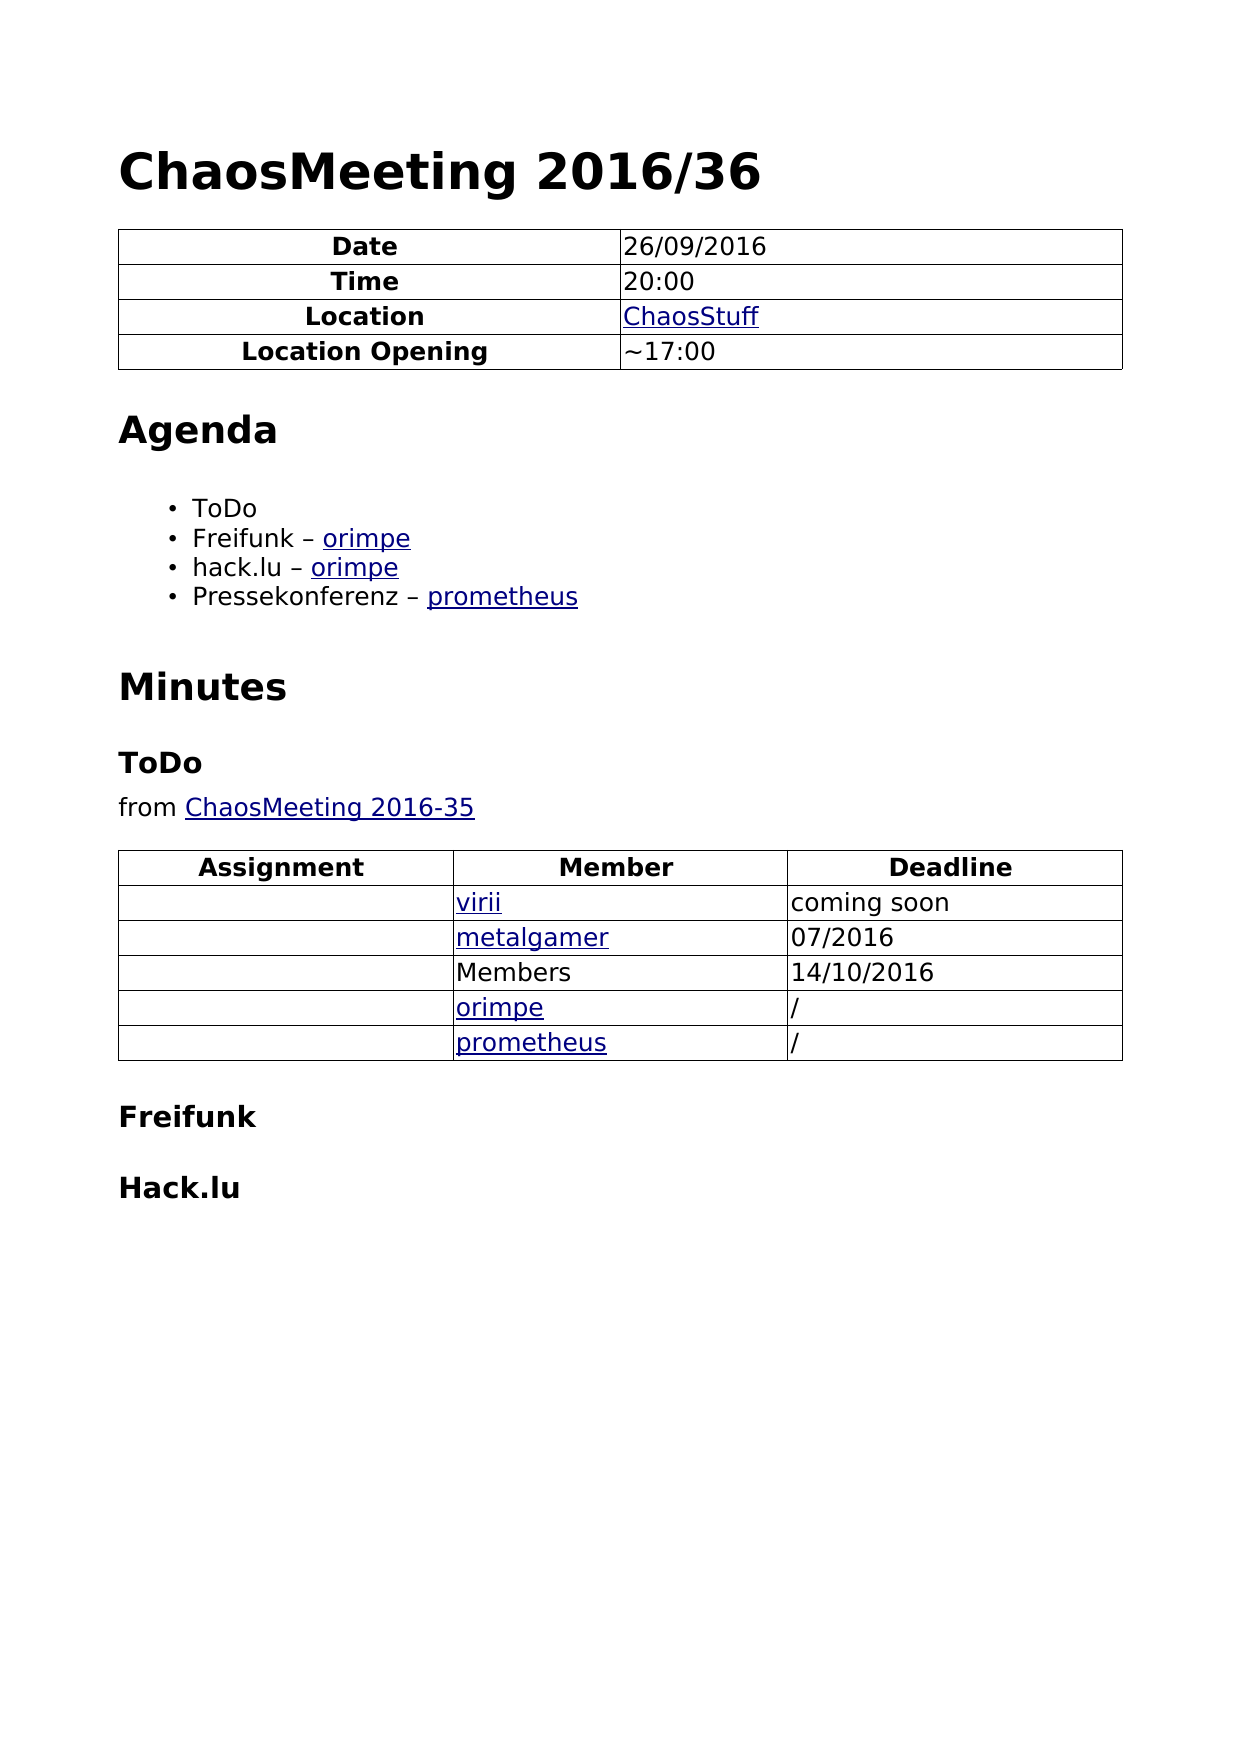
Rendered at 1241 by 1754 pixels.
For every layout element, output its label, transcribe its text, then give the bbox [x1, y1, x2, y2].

table_cell 20:00 [621, 265, 1122, 299]
subtitle Minutes [118, 666, 1122, 709]
table_cell Members [454, 956, 787, 990]
table_header Deadline [788, 851, 1122, 885]
table_cell orimpe [454, 991, 787, 1025]
list Freifunk – orimpe [177, 524, 1122, 553]
table_cell Location Opening [119, 335, 620, 369]
table_cell [119, 886, 453, 920]
subtitle Freifunk [118, 1100, 1122, 1134]
subtitle ChaosMeeting 2016/36 [118, 143, 1122, 201]
list Pressekonferenz – prometheus [177, 582, 1122, 611]
table_header Date [119, 230, 620, 264]
table_cell [119, 1026, 453, 1060]
subtitle ToDo [118, 747, 1122, 781]
list hack.lu – orimpe [177, 553, 1122, 582]
table_cell / [788, 1026, 1122, 1060]
table_cell ~17:00 [621, 335, 1122, 369]
table_cell [119, 956, 453, 990]
table_cell virii [454, 886, 787, 920]
list ToDo [177, 494, 1122, 524]
table_cell prometheus [454, 1026, 787, 1060]
table_cell ChaosStuff [621, 300, 1122, 334]
table_header Member [454, 851, 787, 885]
table_header Assignment [119, 851, 453, 885]
subtitle Hack.lu [118, 1172, 1122, 1206]
table_header 26/09/2016 [621, 230, 1122, 264]
subtitle Agenda [118, 409, 1122, 453]
table_cell [119, 921, 453, 955]
table_cell / [788, 991, 1122, 1025]
text from ChaosMeeting 2016-35 [118, 793, 1122, 822]
table_cell coming soon [788, 886, 1122, 920]
table_cell Location [119, 300, 620, 334]
table_cell [119, 991, 453, 1025]
table_cell 07/2016 [788, 921, 1122, 955]
table_cell 14/10/2016 [788, 956, 1122, 990]
table_cell Time [119, 265, 620, 299]
table_cell metalgamer [454, 921, 787, 955]
